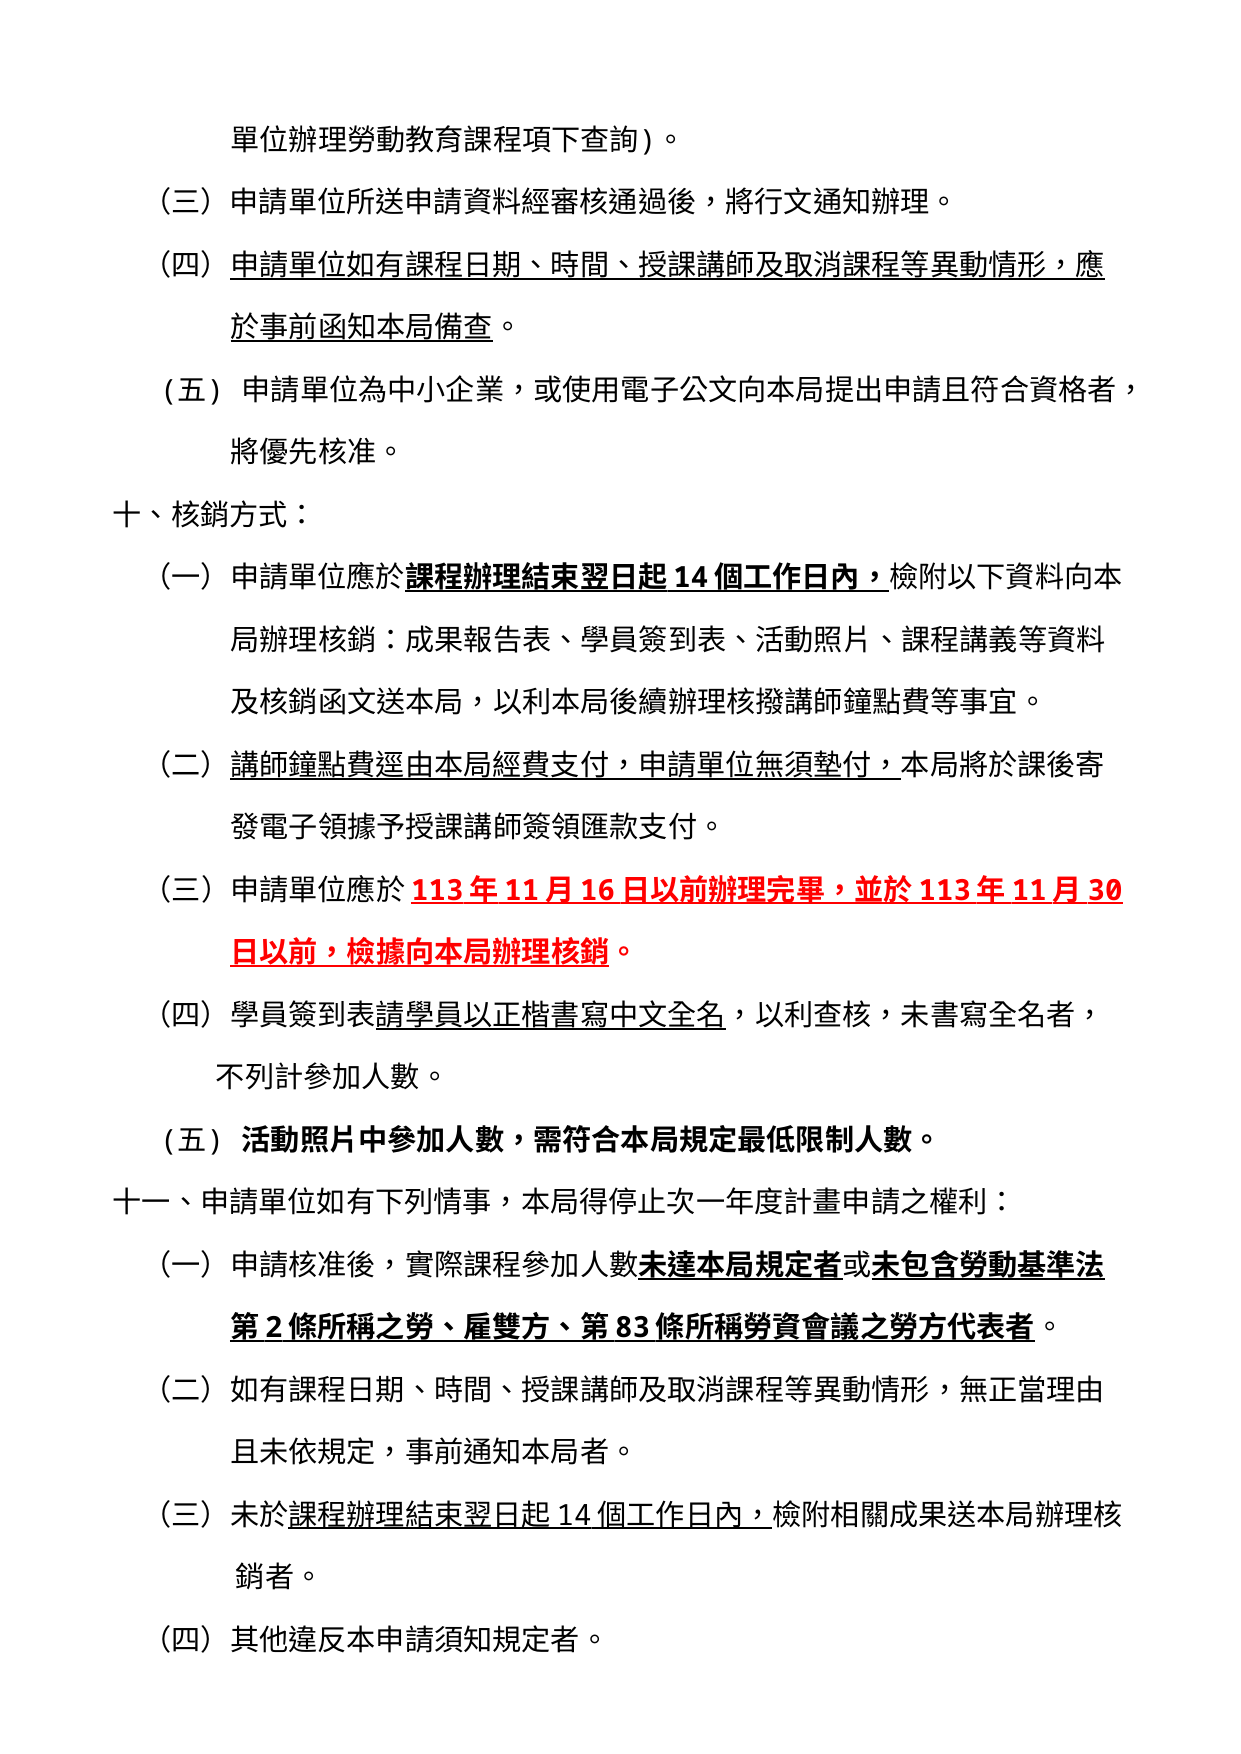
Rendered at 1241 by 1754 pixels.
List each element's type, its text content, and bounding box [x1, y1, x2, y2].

text （三）申請單位應於113年11月16日以前辦理完畢，並於113年11月30日以前，檢據向本局辦理核銷。 [142, 846, 1128, 971]
text (五) 活動照片中參加人數，需符合本局規定最低限制人數。 [142, 1096, 1128, 1158]
text （三）未於課程辦理結束翌日起14個工作日內，檢附相關成果送本局辦理核銷者。 [142, 1471, 1128, 1596]
text （一）申請單位應於課程辦理結束翌日起14個工作日內，檢附以下資料向本局辦理核銷：成果報告表、學員簽到表、活動照片、課程講義等資料及核銷函文送本局，以利本局後續辦理核撥講師鐘點費等事宜。 [142, 533, 1128, 721]
text （四）申請單位如有課程日期、時間、授課講師及取消課程等異動情形，應於事前函知本局備查。 [142, 221, 1128, 346]
text （四）其他違反本申請須知規定者。 [142, 1596, 1128, 1658]
text （四）學員簽到表請學員以正楷書寫中文全名，以利查核，未書寫全名者，不列計參加人數。 [142, 971, 1128, 1096]
text （二）申請單位提出申請前，請先行致電本局確認是否尚有經費，經確認尚有經費者，申請單位自本局師資名冊中遴選授課講師，講師有提供聯絡方式者請自行聯繫後向本局提出申請，或由本局依所申請課程內容，安排講師授課，申辦流程圖如後附。(師資名冊請至本局官方網站，路徑：http://bola.gov.taipei/勞動教育文化/勞動教育/赴事業單位辦理勞動教育課程項下查詢)。 [142, 96, 1128, 158]
text （二）講師鐘點費逕由本局經費支付，申請單位無須墊付，本局將於課後寄發電子領據予授課講師簽領匯款支付。 [142, 721, 1128, 846]
text （二）如有課程日期、時間、授課講師及取消課程等異動情形，無正當理由且未依規定，事前通知本局者。 [142, 1346, 1128, 1471]
text （三）申請單位所送申請資料經審核通過後，將行文通知辦理。 [142, 158, 1128, 221]
text （一）申請核准後，實際課程參加人數未達本局規定者或未包含勞動基準法第2條所稱之勞、雇雙方、第83條所稱勞資會議之勞方代表者。 [142, 1221, 1128, 1346]
text 十一、申請單位如有下列情事，本局得停止次一年度計畫申請之權利： [112, 1158, 1128, 1221]
text (五) 申請單位為中小企業，或使用電子公文向本局提出申請且符合資格者，將優先核准。 [142, 346, 1128, 471]
text 十、核銷方式： [112, 471, 1128, 533]
